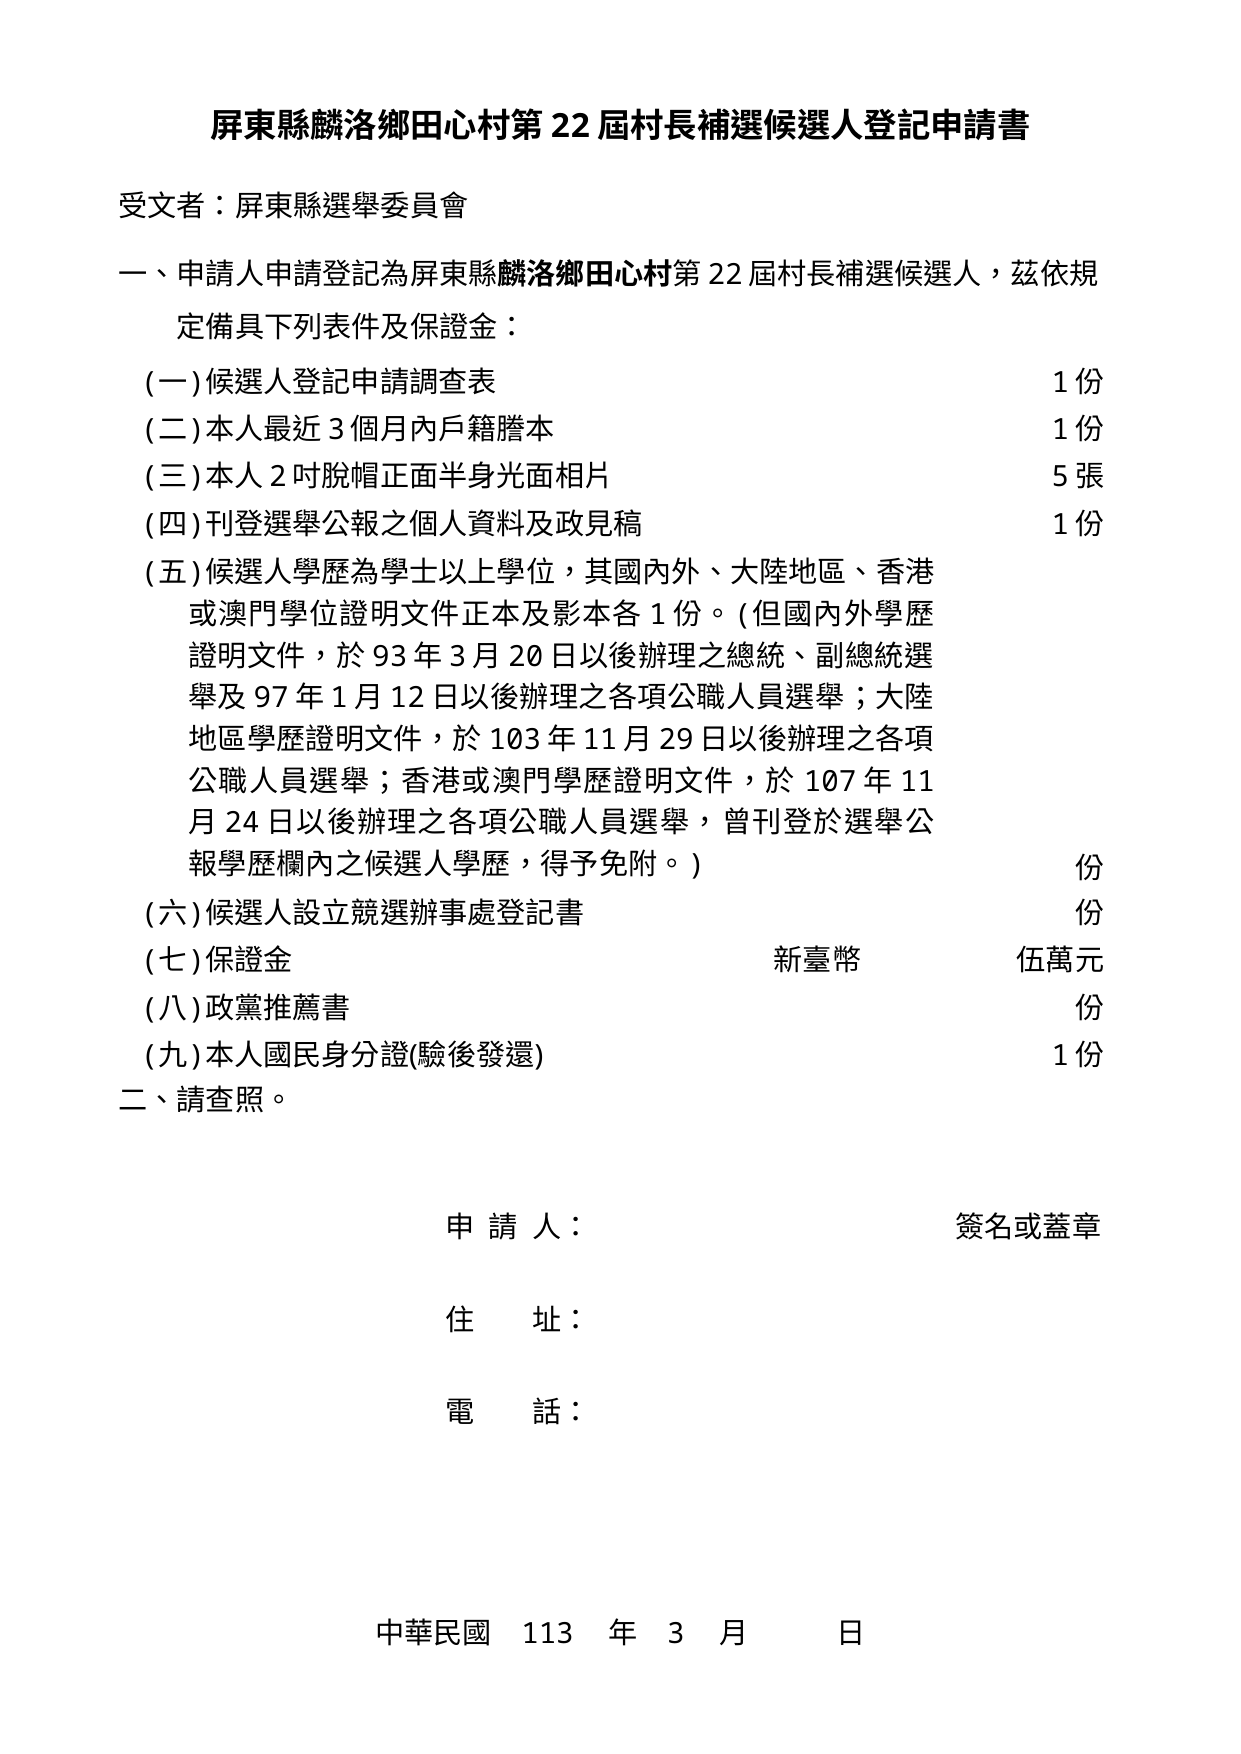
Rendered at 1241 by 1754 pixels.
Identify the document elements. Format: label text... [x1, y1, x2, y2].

table_cell 份 [946, 887, 1115, 934]
table_header 1份 [946, 356, 1115, 403]
table_cell (四)刊登選舉公報之個人資料及政見稿 [129, 498, 946, 545]
table_cell 份 [946, 545, 1115, 887]
table_cell 1份 [946, 1029, 1115, 1076]
text 受文者：屏東縣選舉委員會 [118, 183, 1122, 225]
table_cell 5張 [946, 451, 1115, 498]
table_cell (五)候選人學歷為學士以上學位，其國內外、大陸地區、香港或澳門學位證明文件正本及影本各1份。(但國內外學歷證明文件，於93年3月20日以後辦理之總統、副總統選舉及97年1月12日以後辦理之各項公職人員選舉；大陸地區學歷證明文件，於103年11月29日以後辦理之各項公職人員選舉；香港或澳門學歷證明文件，於107年11月24日以後辦理之各項公職人員選舉，曾刊登於選舉公報學歷欄內之候選人學歷，得予免附。) [129, 545, 946, 887]
table_cell 1份 [946, 498, 1115, 545]
table_cell (八)政黨推薦書 [129, 982, 946, 1029]
table_cell (七)保證金 新臺幣 [129, 935, 946, 982]
table_cell (二)本人最近3個月內戶籍謄本 [129, 403, 946, 451]
table_cell (九)本人國民身分證(驗後發還) [129, 1029, 946, 1076]
text 中華民國 113 年 3 月 日 [118, 1610, 1122, 1652]
table_cell (六)候選人設立競選辦事處登記書 [129, 887, 946, 934]
table_cell 伍萬元 [946, 935, 1115, 982]
text 屏東縣麟洛鄉田心村第22屆村長補選候選人登記申請書 [118, 99, 1122, 147]
text 一、申請人申請登記為屏東縣麟洛鄉田心村第22屆村長補選候選人，茲依規定備具下列表件及保證金： [118, 250, 1122, 345]
table_cell 份 [946, 982, 1115, 1029]
table_cell (三)本人2吋脫帽正面半身光面相片 [129, 451, 946, 498]
text 電 話： [445, 1388, 1122, 1431]
text 申 請 人： 簽名或蓋章 [445, 1204, 1122, 1246]
table_cell 1份 [946, 403, 1115, 451]
text 二、請查照。 [118, 1076, 1122, 1119]
text 住 址： [445, 1296, 1122, 1338]
table_header (一)候選人登記申請調查表 [129, 356, 946, 403]
